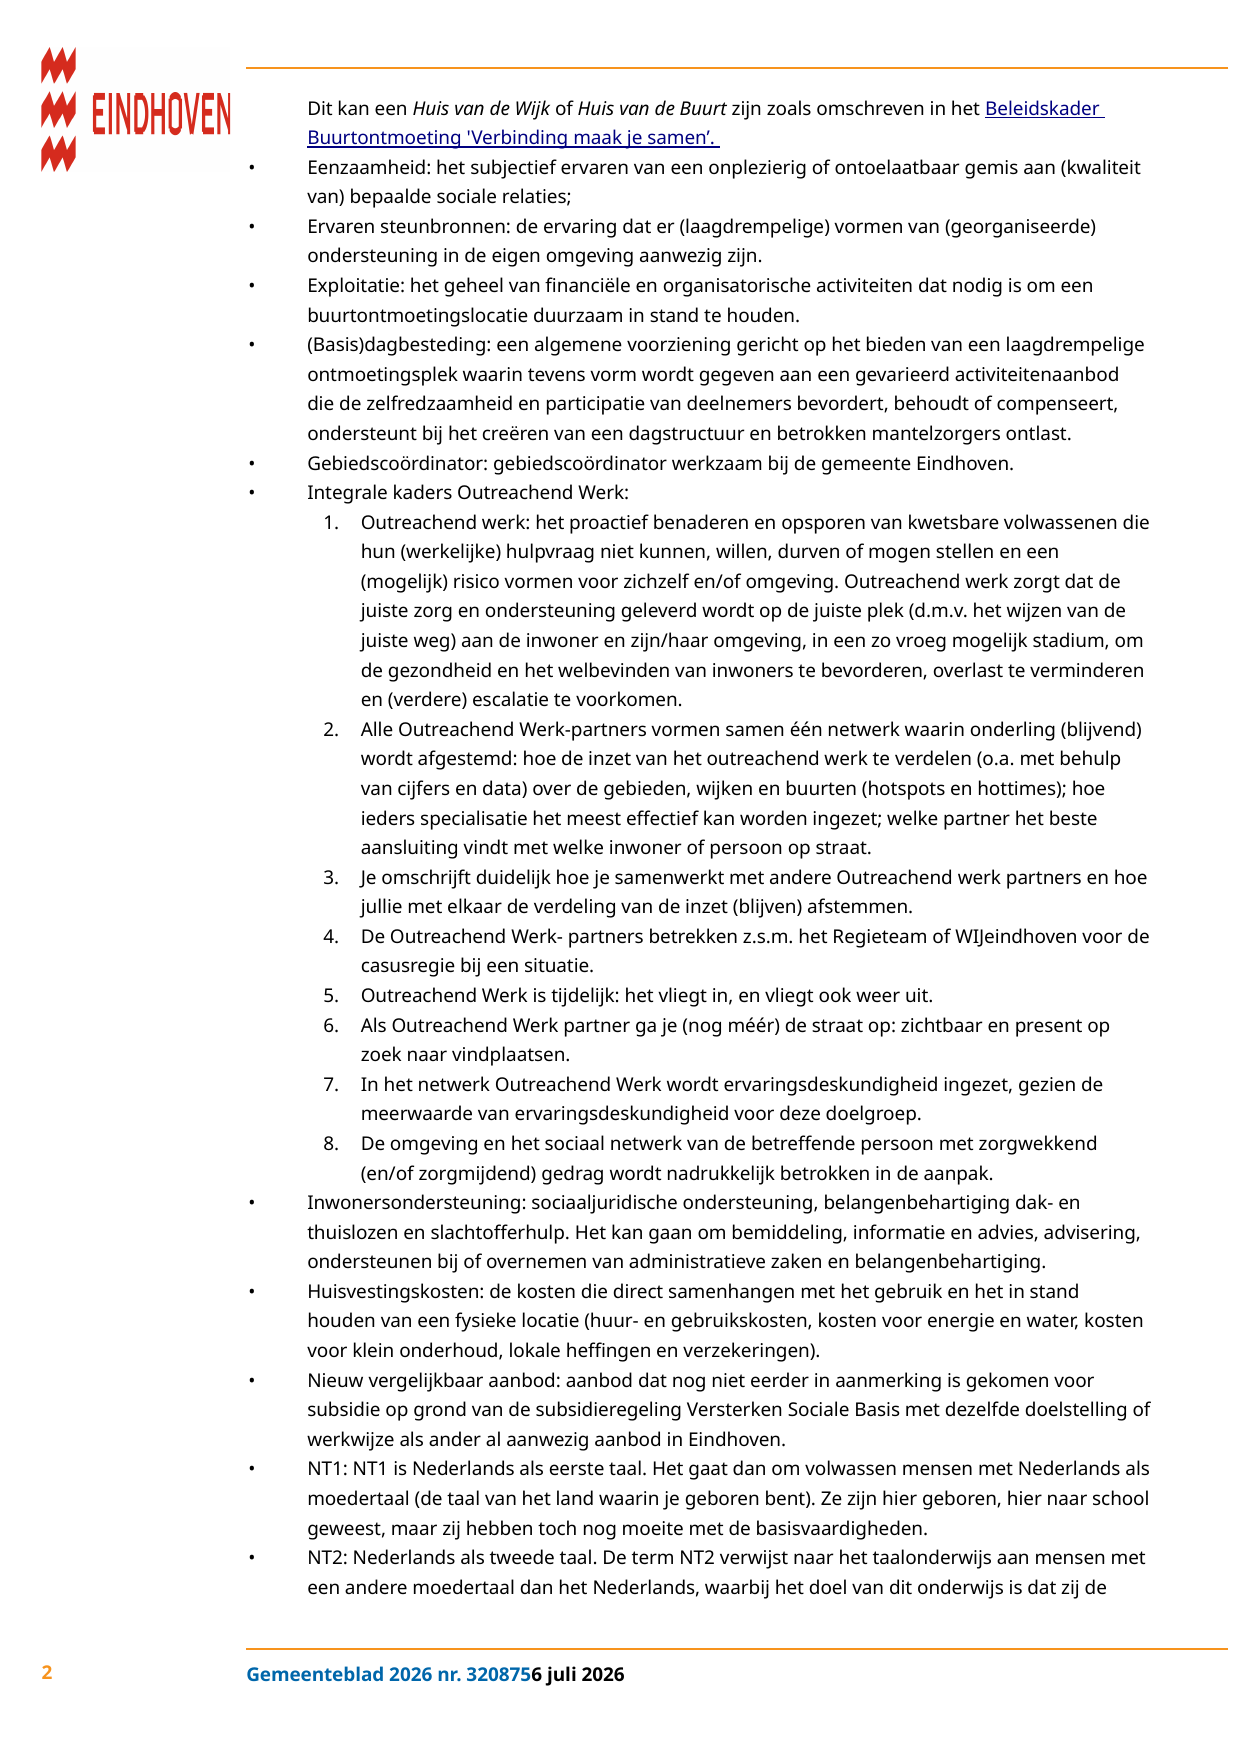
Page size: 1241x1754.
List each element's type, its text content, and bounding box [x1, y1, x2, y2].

list Eenzaamheid: het subjectief ervaren van een onplezierig of ontoelaatbaar gemis aan (kwaliteit van) bepaalde sociale relaties; [248, 154, 1152, 209]
list Alle Outreachend Werk-partners vormen samen één netwerk waarin onderling (blijvend) wordt afgestemd: hoe de inzet van het outreachend werk te verdelen (o.a. met behulp van cijfers en data) over de gebieden, wijken en buurten (hotspots en hottimes); hoe ieders specialisatie het meest effectief kan worden ingezet; welke partner het beste aansluiting vindt met welke inwoner of persoon op straat. [323, 716, 1152, 860]
list Inwonersondersteuning: sociaaljuridische ondersteuning, belangenbehartiging dak- en thuislozen en slachtofferhulp. Het kan gaan om bemiddeling, informatie en advies, advisering, ondersteunen bij of overnemen van administratieve zaken en belangenbehartiging. [248, 1189, 1152, 1274]
list Dit kan een Huis van de Wijk of Huis van de Buurt zijn zoals omschreven in het Beleidskader Buurtontmoeting 'Verbinding maak je samen’. [248, 95, 1152, 150]
list Exploitatie: het geheel van financiële en organisatorische activiteiten dat nodig is om een buurtontmoetingslocatie duurzaam in stand te houden. [248, 272, 1152, 328]
list Integrale kaders Outreachend Werk: [248, 479, 1152, 505]
list In het netwerk Outreachend Werk wordt ervaringsdeskundigheid ingezet, gezien de meerwaarde van ervaringsdeskundigheid voor deze doelgroep. [323, 1071, 1152, 1126]
list NT2: Nederlands als tweede taal. De term NT2 verwijst naar het taalonderwijs aan mensen met een andere moedertaal dan het Nederlands, waarbij het doel van dit onderwijs is dat zij de [248, 1544, 1152, 1600]
list Gebiedscoördinator: gebiedscoördinator werkzaam bij de gemeente Eindhoven. [248, 450, 1152, 476]
list (Basis)dagbesteding: een algemene voorziening gericht op het bieden van een laagdrempelige ontmoetingsplek waarin tevens vorm wordt gegeven aan een gevarieerd activiteitenaanbod die de zelfredzaamheid en participatie van deelnemers bevordert, behoudt of compenseert, ondersteunt bij het creëren van een dagstructuur en betrokken mantelzorgers ontlast. [248, 331, 1152, 446]
list Outreachend werk: het proactief benaderen en opsporen van kwetsbare volwassenen die hun (werkelijke) hulpvraag niet kunnen, willen, durven of mogen stellen en een (mogelijk) risico vormen voor zichzelf en/of omgeving. Outreachend werk zorgt dat de juiste zorg en ondersteuning geleverd wordt op de juiste plek (d.m.v. het wijzen van de juiste weg) aan de inwoner en zijn/haar omgeving, in een zo vroeg mogelijk stadium, om de gezondheid en het welbevinden van inwoners te bevorderen, overlast te verminderen en (verdere) escalatie te voorkomen. [323, 509, 1152, 712]
list De Outreachend Werk- partners betrekken z.s.m. het Regieteam of WIJeindhoven voor de casusregie bij een situatie. [323, 923, 1152, 978]
list Je omschrijft duidelijk hoe je samenwerkt met andere Outreachend werk partners en hoe jullie met elkaar de verdeling van de inzet (blijven) afstemmen. [323, 864, 1152, 919]
list Huisvestingskosten: de kosten die direct samenhangen met het gebruik en het in stand houden van een fysieke locatie (huur- en gebruikskosten, kosten voor energie en water, kosten voor klein onderhoud, lokale heffingen en verzekeringen). [248, 1278, 1152, 1363]
list Als Outreachend Werk partner ga je (nog méér) de straat op: zichtbaar en present op zoek naar vindplaatsen. [323, 1012, 1152, 1067]
list Nieuw vergelijkbaar aanbod: aanbod dat nog niet eerder in aanmerking is gekomen voor subsidie op grond van de subsidieregeling Versterken Sociale Basis met dezelfde doelstelling of werkwijze als ander al aanwezig aanbod in Eindhoven. [248, 1367, 1152, 1452]
list De omgeving en het sociaal netwerk van de betreffende persoon met zorgwekkend (en/of zorgmijdend) gedrag wordt nadrukkelijk betrokken in de aanpak. [323, 1130, 1152, 1186]
list Ervaren steunbronnen: de ervaring dat er (laagdrempelige) vormen van (georganiseerde) ondersteuning in de eigen omgeving aanwezig zijn. [248, 213, 1152, 268]
list Outreachend Werk is tijdelijk: het vliegt in, en vliegt ook weer uit. [323, 982, 1152, 1008]
picture [41, 47, 231, 172]
list NT1: NT1 is Nederlands als eerste taal. Het gaat dan om volwassen mensen met Nederlands als moedertaal (de taal van het land waarin je geboren bent). Ze zijn hier geboren, hier naar school geweest, maar zij hebben toch nog moeite met de basisvaardigheden. [248, 1456, 1152, 1541]
